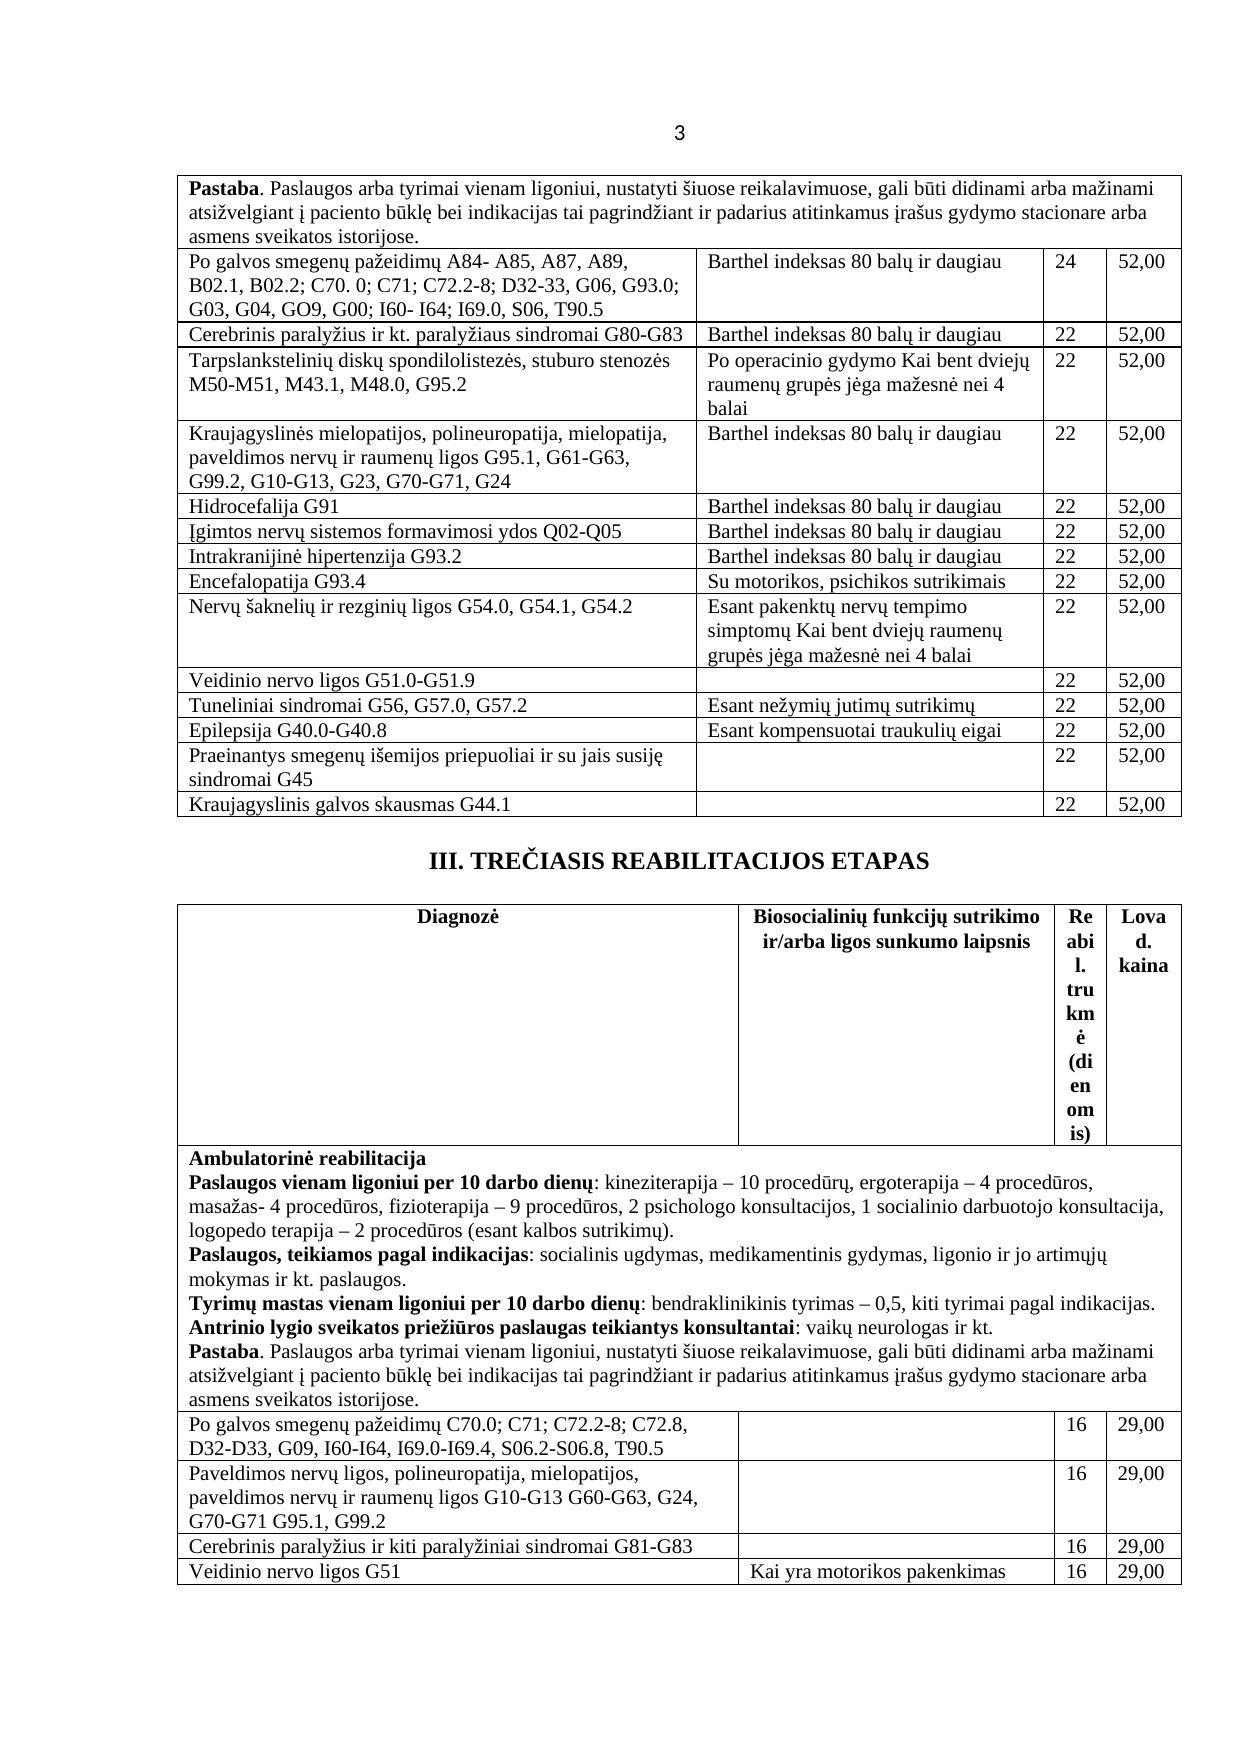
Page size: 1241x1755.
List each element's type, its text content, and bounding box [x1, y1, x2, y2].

table_cell Barthel indeksas 80 balų ir daugiau [697, 544, 1043, 568]
table_cell 52,00 [1107, 792, 1181, 816]
table_cell 52,00 [1107, 569, 1181, 593]
table_header Lovad. kaina [1107, 905, 1181, 1145]
table_cell Tarpslankstelinių diskų spondilolistezės, stuburo stenozės M50-M51, M43.1, M48.0, G95.2 [178, 348, 696, 420]
table_cell 22 [1044, 519, 1106, 543]
table_header Diagnozė [178, 905, 738, 1145]
table_cell Kai yra motorikos pakenkimas [739, 1559, 1054, 1583]
table_cell 52,00 [1107, 249, 1181, 321]
table_cell 29,00 [1107, 1412, 1181, 1460]
table_cell 22 [1044, 544, 1106, 568]
table_cell Po galvos smegenų pažeidimų A84- A85, A87, A89, B02.1, B02.2; C70. 0; C71; C72.2-8; D32-33, G06, G93.0; G03, G04, GO9, G00; I60- I64; I69.0, S06, T90.5 [178, 249, 696, 321]
table_cell [697, 792, 1043, 816]
table_cell [697, 743, 1043, 791]
table_cell 29,00 [1107, 1461, 1181, 1533]
table_cell 22 [1044, 743, 1106, 791]
table_cell Po galvos smegenų pažeidimų C70.0; C71; C72.2-8; C72.8, D32-D33, G09, I60-I64, I69.0-I69.4, S06.2-S06.8, T90.5 [178, 1412, 738, 1460]
table_cell 52,00 [1107, 323, 1181, 346]
table_cell Veidinio nervo ligos G51 [178, 1559, 738, 1583]
table_cell Hidrocefalija G91 [178, 494, 696, 518]
table_cell 52,00 [1107, 718, 1181, 742]
table_cell 52,00 [1107, 519, 1181, 543]
table_cell Esant kompensuotai traukulių eigai [697, 718, 1043, 742]
table_cell 22 [1044, 494, 1106, 518]
table_cell 52,00 [1107, 348, 1181, 420]
table_cell 52,00 [1107, 668, 1181, 692]
table_cell [739, 1412, 1054, 1460]
table_cell 29,00 [1107, 1559, 1181, 1583]
table_cell Epilepsija G40.0-G40.8 [178, 718, 696, 742]
table_cell [697, 668, 1043, 692]
table_cell 22 [1044, 718, 1106, 742]
table_cell 52,00 [1107, 743, 1181, 791]
table_cell Su motorikos, psichikos sutrikimais [697, 569, 1043, 593]
table_cell Cerebrinis paralyžius ir kt. paralyžiaus sindromai G80-G83 [178, 323, 696, 346]
table_cell 22 [1044, 569, 1106, 593]
table_cell 52,00 [1107, 544, 1181, 568]
table_cell Veidinio nervo ligos G51.0-G51.9 [178, 668, 696, 692]
table_cell 22 [1044, 323, 1106, 346]
table_cell 22 [1044, 668, 1106, 692]
table_cell Pastaba. Paslaugos arba tyrimai vienam ligoniui, nustatyti šiuose reikalavimuose, gali būti didinami arba mažinami atsižvelgiant į paciento būklę bei indikacijas tai pagrindžiant ir padarius atitinkamus įrašus gydymo stacionare arba asmens sveikatos istorijose. [178, 176, 1181, 248]
table_cell 52,00 [1107, 693, 1181, 717]
table_cell 22 [1044, 421, 1106, 493]
table_cell Encefalopatija G93.4 [178, 569, 696, 593]
table_cell 16 [1055, 1412, 1106, 1460]
table_cell Praeinantys smegenų išemijos priepuoliai ir su jais susiję sindromai G45 [178, 743, 696, 791]
table_cell 22 [1044, 348, 1106, 420]
table_cell Esant pakenktų nervų tempimo simptomų Kai bent dviejų raumenų grupės jėga mažesnė nei 4 balai [697, 594, 1043, 667]
table_cell 16 [1055, 1559, 1106, 1583]
table_cell Barthel indeksas 80 balų ir daugiau [697, 519, 1043, 543]
table_cell 52,00 [1107, 494, 1181, 518]
text III. TREČIASIS REABILITACIJOS ETAPAS [177, 846, 1181, 875]
table_cell 22 [1044, 693, 1106, 717]
table_header Reabil. trukmė (dienomis) [1055, 905, 1106, 1145]
table_cell Barthel indeksas 80 balų ir daugiau [697, 494, 1043, 518]
table_cell Barthel indeksas 80 balų ir daugiau [697, 323, 1043, 346]
table_header Biosocialinių funkcijų sutrikimo ir/arba ligos sunkumo laipsnis [739, 905, 1054, 1145]
table_cell [739, 1534, 1054, 1558]
table_cell Cerebrinis paralyžius ir kiti paralyžiniai sindromai G81-G83 [178, 1534, 738, 1558]
table_cell Įgimtos nervų sistemos formavimosi ydos Q02-Q05 [178, 519, 696, 543]
table_cell [739, 1461, 1054, 1533]
table_cell 29,00 [1107, 1534, 1181, 1558]
table_cell Esant nežymių jutimų sutrikimų [697, 693, 1043, 717]
table_cell Kraujagyslinės mielopatijos, polineuropatija, mielopatija, paveldimos nervų ir raumenų ligos G95.1, G61-G63, G99.2, G10-G13, G23, G70-G71, G24 [178, 421, 696, 493]
table_cell Paveldimos nervų ligos, polineuropatija, mielopatijos, paveldimos nervų ir raumenų ligos G10-G13 G60-G63, G24, G70-G71 G95.1, G99.2 [178, 1461, 738, 1533]
table_cell 16 [1055, 1461, 1106, 1533]
table_cell Barthel indeksas 80 balų ir daugiau [697, 421, 1043, 493]
table_cell Barthel indeksas 80 balų ir daugiau [697, 249, 1043, 321]
table_cell 52,00 [1107, 594, 1181, 667]
table_cell Tuneliniai sindromai G56, G57.0, G57.2 [178, 693, 696, 717]
table_cell Kraujagyslinis galvos skausmas G44.1 [178, 792, 696, 816]
table_cell 22 [1044, 594, 1106, 667]
table_cell Ambulatorinė reabilitacija Paslaugos vienam ligoniui per 10 darbo dienų: kineziterapija – 10 procedūrų, ergoterapija – 4 procedūros, masažas- 4 procedūros, fizioterapija – 9 procedūros, 2 psichologo konsultacijos, 1 socialinio darbuotojo konsultacija, logopedo terapija – 2 procedūros (esant kalbos sutrikimų). Paslaugos, teikiamos pagal indikacijas: socialinis ugdymas, medikamentinis gydymas, ligonio ir jo artimųjų mokymas ir kt. paslaugos. Tyrimų mastas vienam ligoniui per 10 darbo dienų: bendraklinikinis tyrimas – 0,5, kiti tyrimai pagal indikacijas. Antrinio lygio sveikatos priežiūros paslaugas teikiantys konsultantai: vaikų neurologas ir kt. Pastaba. Paslaugos arba tyrimai vienam ligoniui, nustatyti šiuose reikalavimuose, gali būti didinami arba mažinami atsižvelgiant į paciento būklę bei indikacijas tai pagrindžiant ir padarius atitinkamus įrašus gydymo stacionare arba asmens sveikatos istorijose. [178, 1146, 1181, 1411]
table_cell 52,00 [1107, 421, 1181, 493]
table_cell Po operacinio gydymo Kai bent dviejų raumenų grupės jėga mažesnė nei 4 balai [697, 348, 1043, 420]
table_cell Intrakranijinė hipertenzija G93.2 [178, 544, 696, 568]
table_cell 16 [1055, 1534, 1106, 1558]
table_cell Nervų šaknelių ir rezginių ligos G54.0, G54.1, G54.2 [178, 594, 696, 667]
table_cell 22 [1044, 792, 1106, 816]
table_cell 24 [1044, 249, 1106, 321]
